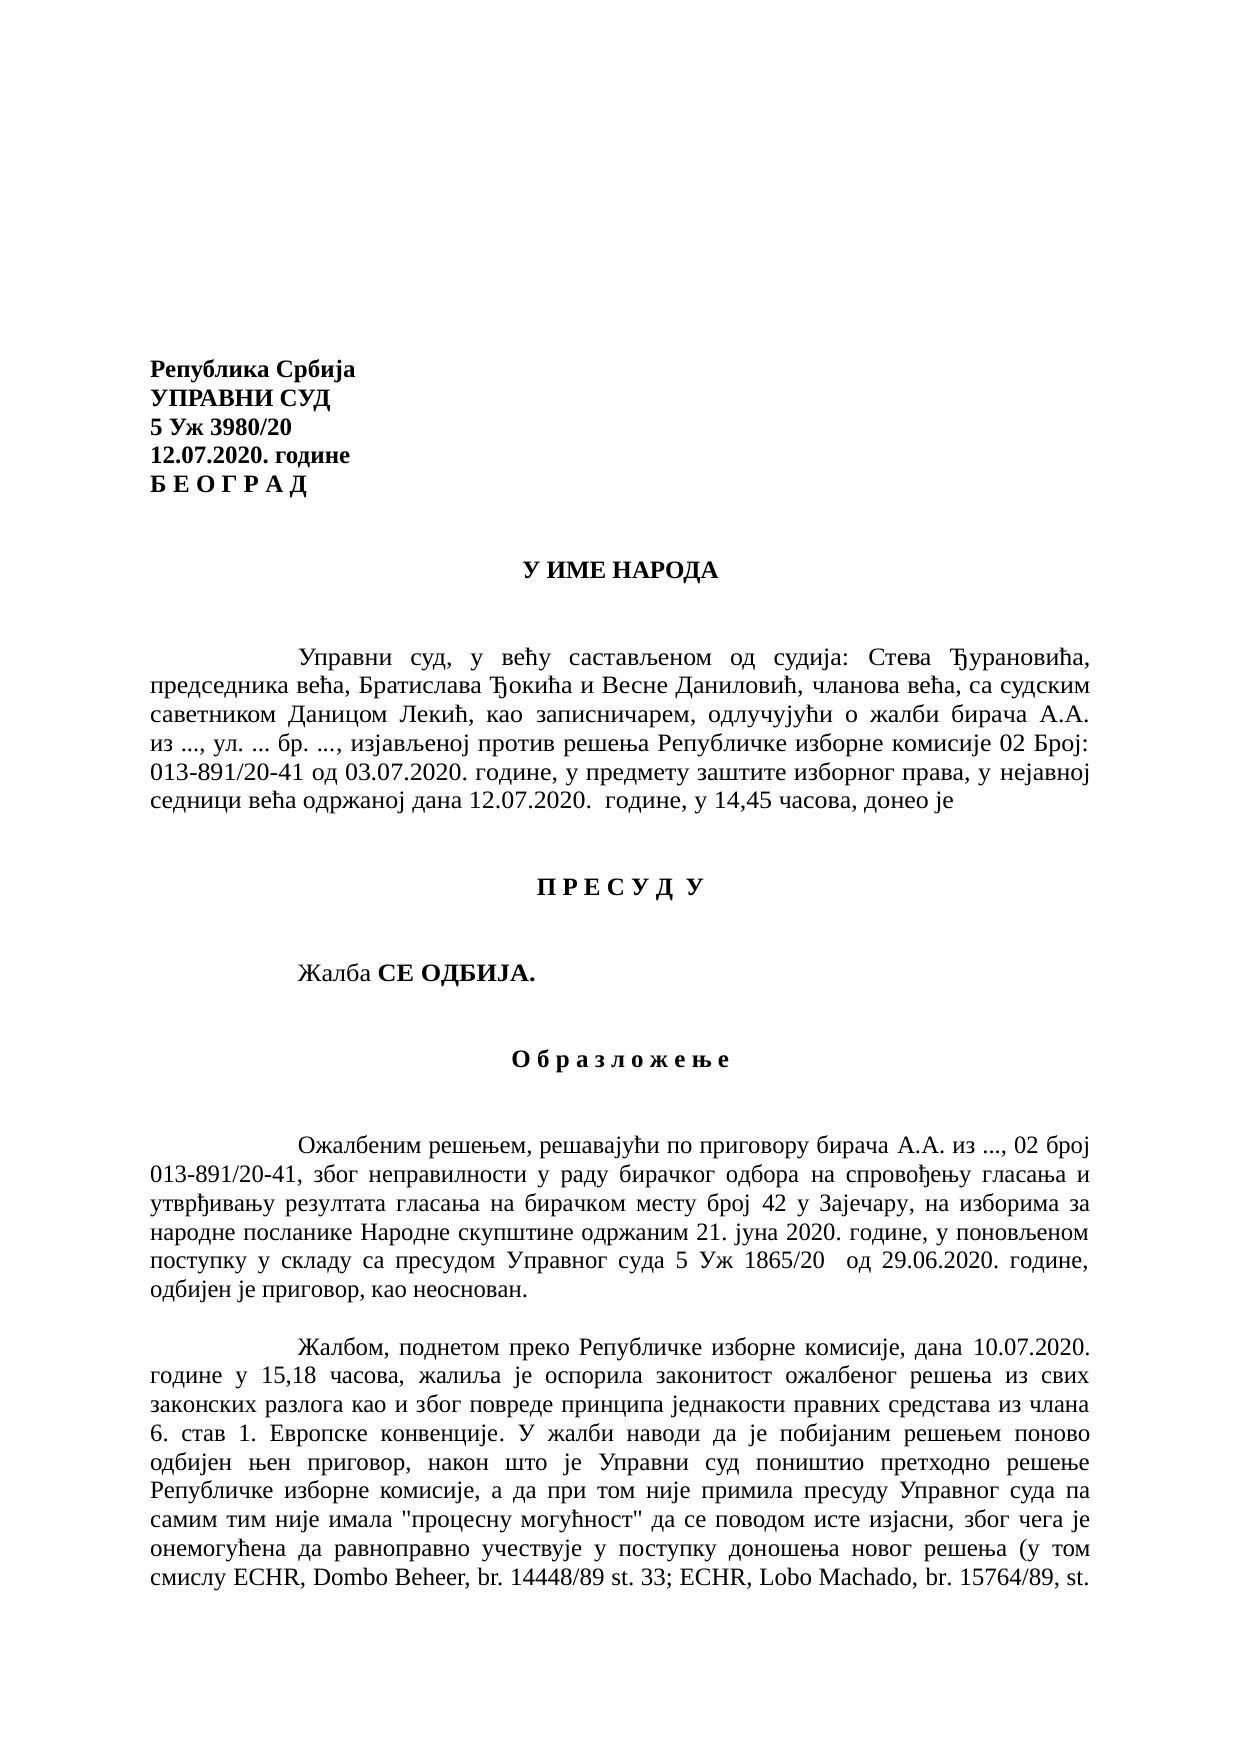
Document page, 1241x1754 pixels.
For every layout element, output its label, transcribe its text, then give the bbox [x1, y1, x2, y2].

text Управни суд, у већу састављеном од судија: Стева Ђурановића, председника већа, Братислава Ђокића и Весне Даниловић, чланова већа, са судским саветником Даницом Лекић, као записничарем, одлучујући о жалби бирача A.A. из ..., ул. ... бр. ..., изјављеној против решења Републичке изборне комисије 02 Број: 013-891/20-41 од 03.07.2020. године, у предмету заштите изборног права, у нејавној седници већа одржаној дана 12.07.2020. године, у 14,45 часова, донео је [150, 642, 1090, 814]
text О б р а з л о ж е њ е [150, 1044, 1090, 1073]
text Република Србија [150, 148, 1090, 383]
text 12.07.2020. године [150, 440, 1090, 469]
text УПРАВНИ СУД [150, 383, 1090, 412]
text П Р Е С У Д У [150, 872, 1090, 900]
text Жалбом, поднетом преко Републичке изборне комисије, дана 10.07.2020. године у 15,18 часова, жалиља је оспорила законитост ожалбеног решења из свих законских разлога као и због повреде принципа једнакости правних средстава из члана 6. став 1. Европске конвенције. У жалби наводи да је побијаним решењем поново одбијен њен приговор, након што је Управни суд поништио претходно решење Републичке изборне комисије, а да при том није примила пресуду Управног суда па самим тим није имала "процесну могућност" да се поводом исте изјасни, због чега је онемогућена да равноправно учествује у поступку доношења новог решења (у том смислу ECHR, Dombo Beheer, br. 14448/89 st. 33; ECHR, Lobo Machado, br. 15764/89, st. [150, 1332, 1090, 1590]
text Б Е О Г Р А Д [150, 469, 1090, 498]
text Жалба СЕ ОДБИЈА. [150, 958, 1090, 987]
text 5 Уж 3980/20 [150, 412, 1090, 440]
text У ИМЕ НАРОДА [150, 555, 1090, 584]
text Ожалбеним решењем, решавајући по приговору бирача A.A. из ..., 02 број 013-891/20-41, због неправилности у раду бирачког одбора на спровођењу гласања и утврђивању резултата гласања на бирачком месту број 42 у Зајечару, на изборима за народне посланике Народне скупштине одржаним 21. јуна 2020. године, у поновљеном поступку у складу са пресудом Управног суда 5 Уж 1865/20 од 29.06.2020. године, одбијен је приговор, као неоснован. [150, 1130, 1090, 1303]
